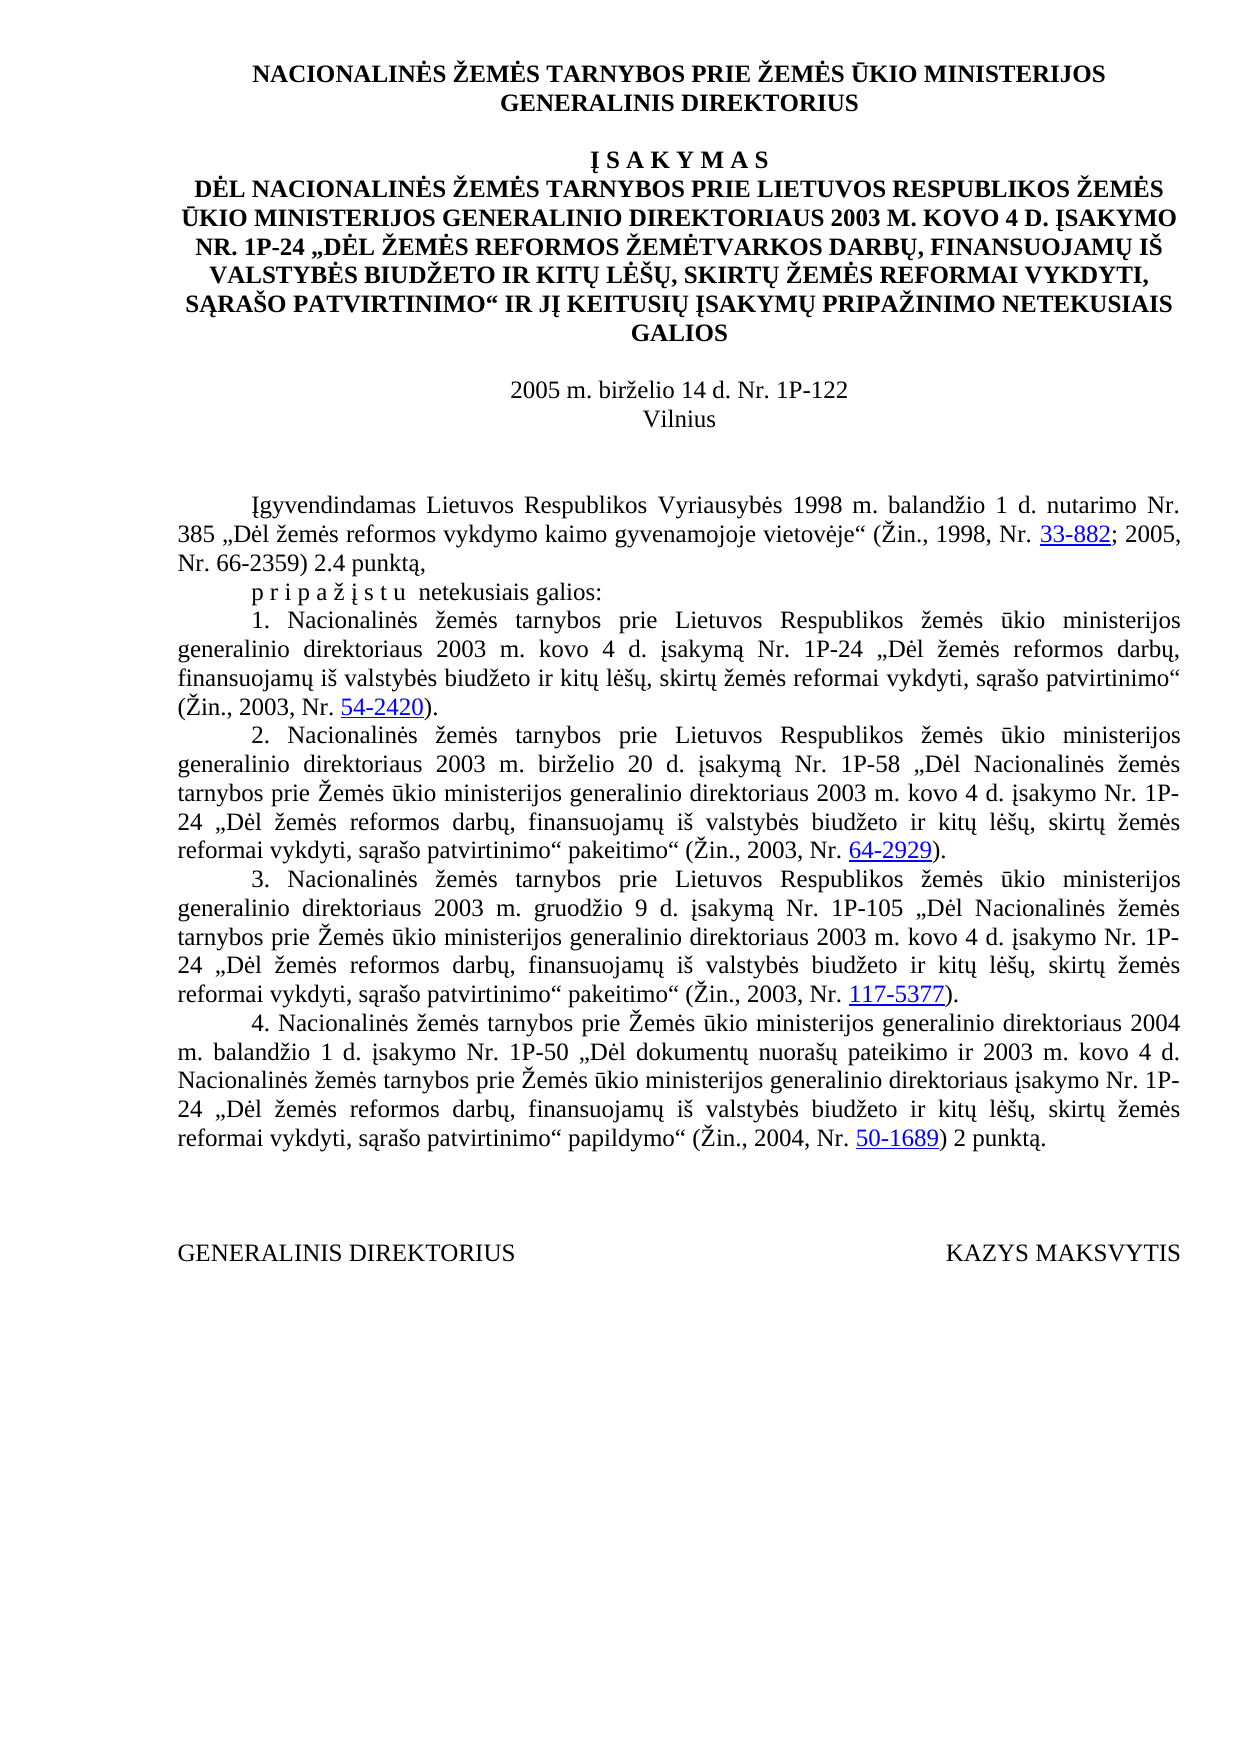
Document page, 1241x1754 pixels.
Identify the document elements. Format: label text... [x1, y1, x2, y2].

text Vilnius [177, 404, 1181, 433]
text 1. Nacionalinės žemės tarnybos prie Lietuvos Respublikos žemės ūkio ministerijos generalinio direktoriaus 2003 m. kovo 4 d. įsakymą Nr. 1P-24 „Dėl žemės reformos darbų, finansuojamų iš valstybės biudžeto ir kitų lėšų, skirtų žemės reformai vykdyti, sąrašo patvirtinimo“ (Žin., 2003, Nr. 54-2420). [177, 605, 1181, 720]
text Įgyvendindamas Lietuvos Respublikos Vyriausybės 1998 m. balandžio 1 d. nutarimo Nr. 385 „Dėl žemės reformos vykdymo kaimo gyvenamojoje vietovėje“ (Žin., 1998, Nr. 33-882; 2005, Nr. 66-2359) 2.4 punktą, [177, 490, 1181, 577]
text Į S A K Y M A S [177, 145, 1181, 174]
text GENERALINIS DIREKTORIUS KAZYS MAKSVYTIS [177, 1238, 1181, 1267]
text pripažįstu netekusiais galios: [177, 577, 1181, 605]
text NACIONALINĖS ŽEMĖS TARNYBOS PRIE ŽEMĖS ŪKIO MINISTERIJOS GENERALINIS DIREKTORIUS [177, 59, 1181, 117]
text 2. Nacionalinės žemės tarnybos prie Lietuvos Respublikos žemės ūkio ministerijos generalinio direktoriaus 2003 m. birželio 20 d. įsakymą Nr. 1P-58 „Dėl Nacionalinės žemės tarnybos prie Žemės ūkio ministerijos generalinio direktoriaus 2003 m. kovo 4 d. įsakymo Nr. 1P-24 „Dėl žemės reformos darbų, finansuojamų iš valstybės biudžeto ir kitų lėšų, skirtų žemės reformai vykdyti, sąrašo patvirtinimo“ pakeitimo“ (Žin., 2003, Nr. 64-2929). [177, 720, 1181, 864]
text 3. Nacionalinės žemės tarnybos prie Lietuvos Respublikos žemės ūkio ministerijos generalinio direktoriaus 2003 m. gruodžio 9 d. įsakymą Nr. 1P-105 „Dėl Nacionalinės žemės tarnybos prie Žemės ūkio ministerijos generalinio direktoriaus 2003 m. kovo 4 d. įsakymo Nr. 1P-24 „Dėl žemės reformos darbų, finansuojamų iš valstybės biudžeto ir kitų lėšų, skirtų žemės reformai vykdyti, sąrašo patvirtinimo“ pakeitimo“ (Žin., 2003, Nr. 117-5377). [177, 864, 1181, 1008]
text DĖL NACIONALINĖS ŽEMĖS TARNYBOS PRIE LIETUVOS RESPUBLIKOS ŽEMĖS ŪKIO MINISTERIJOS GENERALINIO DIREKTORIAUS 2003 M. KOVO 4 D. ĮSAKYMO NR. 1P-24 „DĖL ŽEMĖS REFORMOS ŽEMĖTVARKOS DARBŲ, FINANSUOJAMŲ IŠ VALSTYBĖS BIUDŽETO IR KITŲ LĖŠŲ, SKIRTŲ ŽEMĖS REFORMAI VYKDYTI, SĄRAŠO PATVIRTINIMO“ IR JĮ KEITUSIŲ ĮSAKYMŲ PRIPAŽINIMO NETEKUSIAIS GALIOS [177, 174, 1181, 347]
text 2005 m. birželio 14 d. Nr. 1P-122 [177, 375, 1181, 404]
text 4. Nacionalinės žemės tarnybos prie Žemės ūkio ministerijos generalinio direktoriaus 2004 m. balandžio 1 d. įsakymo Nr. 1P-50 „Dėl dokumentų nuorašų pateikimo ir 2003 m. kovo 4 d. Nacionalinės žemės tarnybos prie Žemės ūkio ministerijos generalinio direktoriaus įsakymo Nr. 1P-24 „Dėl žemės reformos darbų, finansuojamų iš valstybės biudžeto ir kitų lėšų, skirtų žemės reformai vykdyti, sąrašo patvirtinimo“ papildymo“ (Žin., 2004, Nr. 50-1689) 2 punktą. [177, 1008, 1181, 1152]
